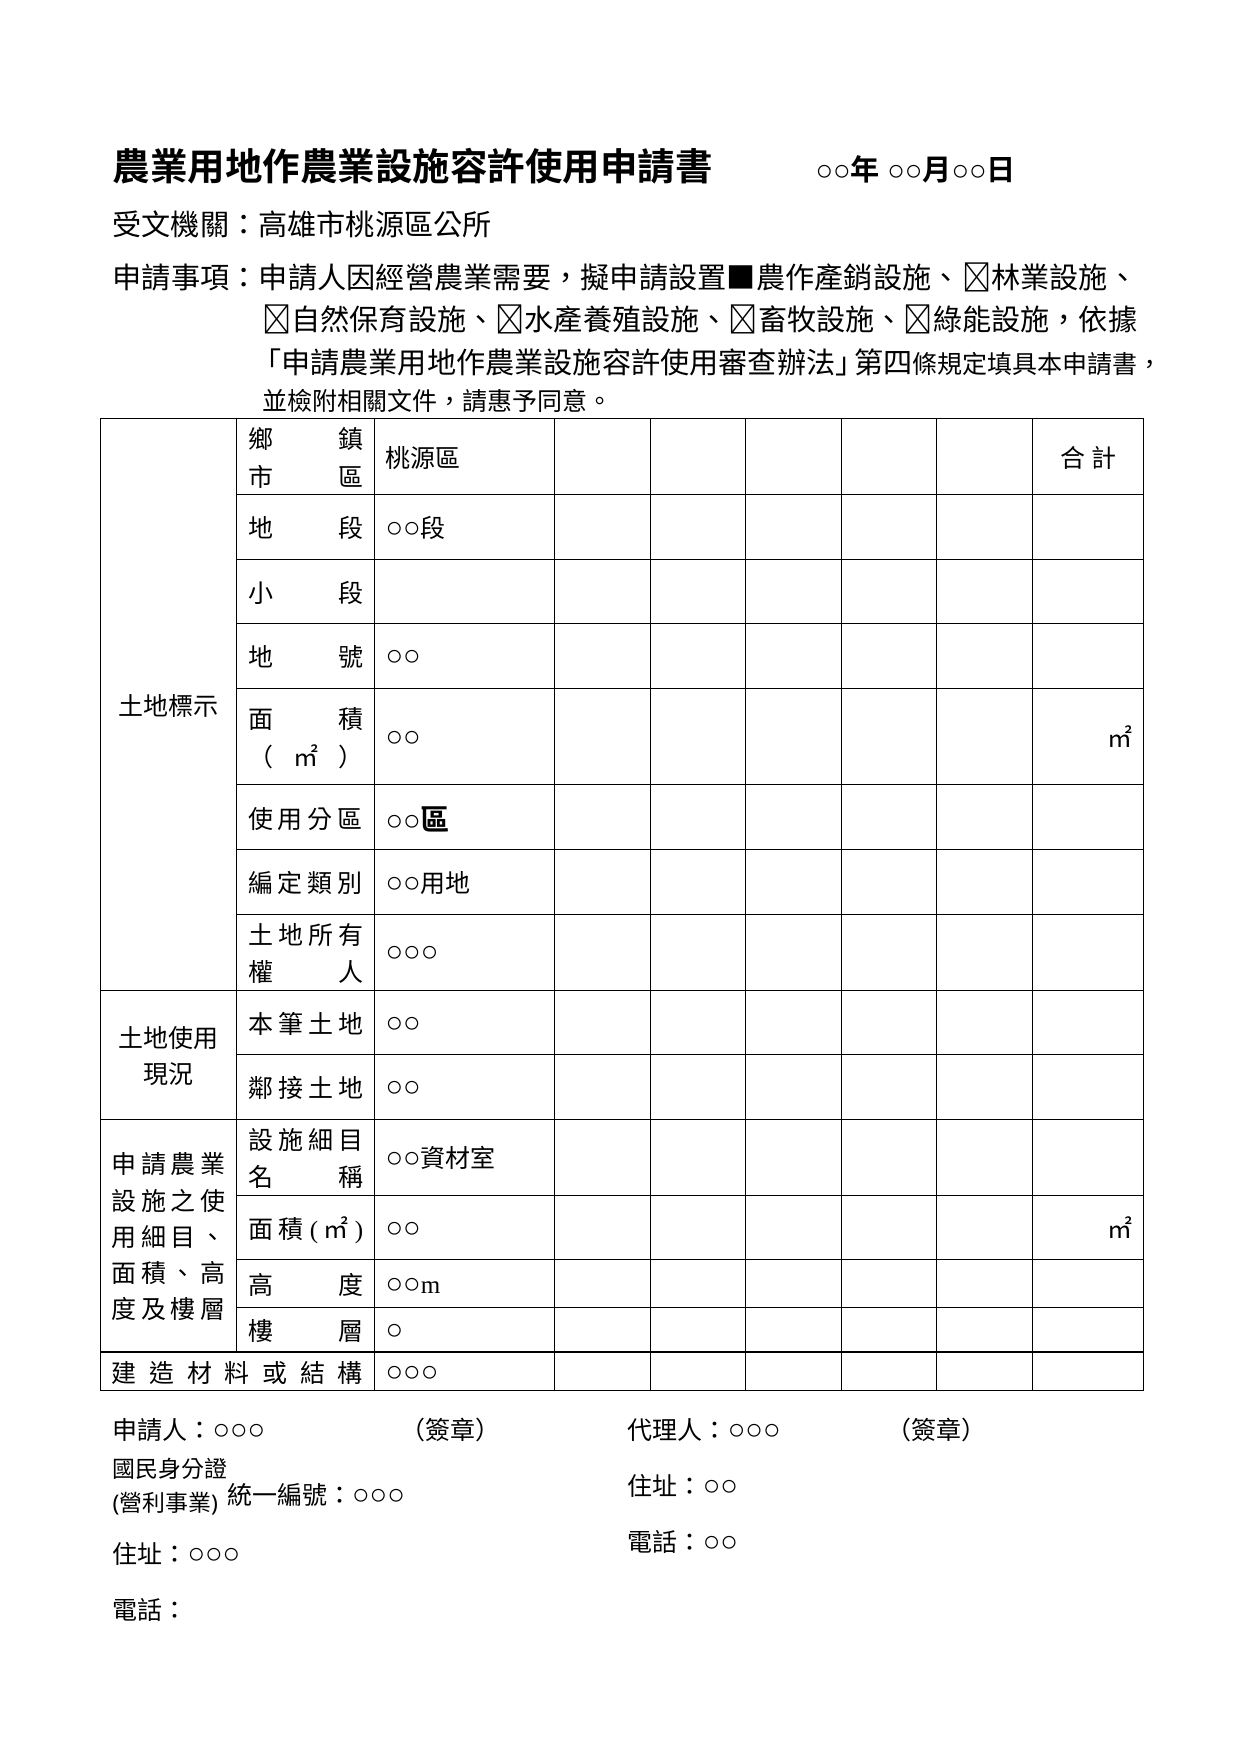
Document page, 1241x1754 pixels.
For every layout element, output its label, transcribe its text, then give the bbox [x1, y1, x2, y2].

table_header [842, 419, 936, 494]
table_cell [746, 495, 841, 558]
table_cell [1033, 624, 1143, 687]
table_cell 鄰接土地 [237, 1055, 374, 1118]
table_cell [842, 785, 936, 849]
table_cell [842, 1196, 936, 1259]
table_cell [937, 624, 1032, 687]
table_cell [651, 1353, 745, 1390]
table_cell [746, 850, 841, 913]
table_cell [746, 1055, 841, 1118]
table_cell ○○用地 [375, 850, 554, 913]
table_cell [555, 1353, 650, 1390]
table_cell [555, 1120, 650, 1194]
table_cell [937, 785, 1032, 849]
table_header [555, 419, 650, 494]
table_cell [937, 1353, 1032, 1390]
table_cell [937, 1120, 1032, 1194]
table_cell ○ [375, 1308, 554, 1351]
table_cell [746, 785, 841, 849]
table_cell [651, 624, 745, 687]
table_cell [937, 1196, 1032, 1259]
table_cell [937, 850, 1032, 913]
table_cell [937, 495, 1032, 558]
table_cell 土地所有權人 [237, 915, 374, 989]
table_cell [1033, 1120, 1143, 1194]
table_cell [651, 1196, 745, 1259]
table_cell [1033, 850, 1143, 913]
table_cell [555, 1196, 650, 1259]
table_cell 高度 [237, 1260, 374, 1307]
table_cell 地號 [237, 624, 374, 687]
table_cell [746, 689, 841, 784]
table_cell [842, 495, 936, 558]
table_cell ○○段 [375, 495, 554, 558]
table_cell ○○ [375, 1055, 554, 1118]
table_cell [651, 1260, 745, 1307]
table_cell [842, 1055, 936, 1118]
table_cell [842, 1120, 936, 1194]
table_cell 地段 [237, 495, 374, 558]
table_cell [1033, 991, 1143, 1054]
table_cell ○○○ [375, 915, 554, 989]
table_cell [651, 850, 745, 913]
table_cell [746, 624, 841, 687]
table_cell [651, 991, 745, 1054]
table_cell [937, 1308, 1032, 1351]
table_cell [555, 1055, 650, 1118]
table_cell [1033, 560, 1143, 623]
table_cell [937, 1260, 1032, 1307]
table_cell [651, 785, 745, 849]
table_cell [651, 495, 745, 558]
table_header 土地標示 [101, 419, 236, 989]
table_header 鄉鎮 市區 [237, 419, 374, 494]
table_cell [746, 915, 841, 989]
table_cell 樓層 [237, 1308, 374, 1351]
table_header 申請人：○○○ （簽章） 國民身分證(營利事業)統一編號：○○○ 住址：○○○ 電話： [101, 1391, 616, 1664]
table_header [651, 419, 745, 494]
table_cell ○○ [375, 1196, 554, 1259]
table_cell [937, 991, 1032, 1054]
table_cell [1033, 1353, 1143, 1390]
table_cell [842, 560, 936, 623]
table_cell [746, 1260, 841, 1307]
table_header 合 計 [1033, 419, 1143, 494]
table_cell 編定類別 [237, 850, 374, 913]
table_cell [746, 991, 841, 1054]
table_cell [651, 915, 745, 989]
table_cell [937, 915, 1032, 989]
table_cell [1033, 1308, 1143, 1351]
table_cell [842, 850, 936, 913]
table_cell [555, 495, 650, 558]
table_cell 面積（㎡） [237, 689, 374, 784]
table_cell [651, 689, 745, 784]
table_cell [1033, 785, 1143, 849]
table_cell 土地使用現況 [101, 991, 236, 1118]
table_cell ○○m [375, 1260, 554, 1307]
table_cell [842, 624, 936, 687]
table_header [746, 419, 841, 494]
table_cell [937, 1055, 1032, 1118]
table_cell 建造材料或結構 [101, 1353, 374, 1390]
table_cell [555, 624, 650, 687]
table_cell 面積(㎡) [237, 1196, 374, 1259]
table_cell ○○區 [375, 785, 554, 849]
table_cell ○○ [375, 689, 554, 784]
table_cell [651, 1120, 745, 1194]
table_cell [651, 560, 745, 623]
table_cell ○○ [375, 991, 554, 1054]
table_cell [555, 991, 650, 1054]
table_cell [937, 560, 1032, 623]
table_cell 申請農業設施之使用細目、面積、高度及樓層 [101, 1120, 236, 1351]
table_cell [651, 1055, 745, 1118]
table_cell 使用分區 [237, 785, 374, 849]
table_cell [842, 915, 936, 989]
text 申請事項：申請人因經營農業需要，擬申請設置■農作產銷設施、林業設施、自然保育設施、水產養殖設施、畜牧設施、綠能設施，依據「申請農業用地作農業設施容許使用審查辦法」第四條規定填具本申請書，並檢附相關文件，請惠予同意。 [112, 255, 1137, 418]
table_header 代理人：○○○ （簽章） 住址：○○ 電話：○○ [616, 1391, 1132, 1664]
table_header 桃源區 [375, 419, 554, 494]
table_cell [375, 560, 554, 623]
table_cell [842, 689, 936, 784]
table_cell ㎡ [1033, 689, 1143, 784]
table_cell [746, 1308, 841, 1351]
table_cell [842, 991, 936, 1054]
table_cell [555, 915, 650, 989]
table_header [937, 419, 1032, 494]
table_cell ○○資材室 [375, 1120, 554, 1194]
table_cell [1033, 1260, 1143, 1307]
table_cell [555, 1260, 650, 1307]
table_cell [937, 689, 1032, 784]
table_cell [1033, 495, 1143, 558]
table_cell ○○ [375, 624, 554, 687]
table_cell [842, 1308, 936, 1351]
table_cell [651, 1308, 745, 1351]
table_cell [1033, 915, 1143, 989]
table_cell [555, 850, 650, 913]
table_cell [1033, 1055, 1143, 1118]
table_cell [746, 560, 841, 623]
text 受文機關：高雄市桃源區公所 [112, 202, 1137, 244]
table_cell [842, 1260, 936, 1307]
table_cell 小段 [237, 560, 374, 623]
table_cell [746, 1196, 841, 1259]
text 農業用地作農業設施容許使用申請書 ○○年 ○○月○○日 [112, 137, 1137, 192]
table_cell [746, 1120, 841, 1194]
table_cell ㎡ [1033, 1196, 1143, 1259]
table_cell [555, 1308, 650, 1351]
table_cell [555, 689, 650, 784]
table_cell [555, 560, 650, 623]
table_cell 本筆土地 [237, 991, 374, 1054]
table_cell 設施細目名稱 [237, 1120, 374, 1194]
table_cell [555, 785, 650, 849]
table_cell [842, 1353, 936, 1390]
table_cell ○○○ [375, 1353, 554, 1390]
table_cell [746, 1353, 841, 1390]
